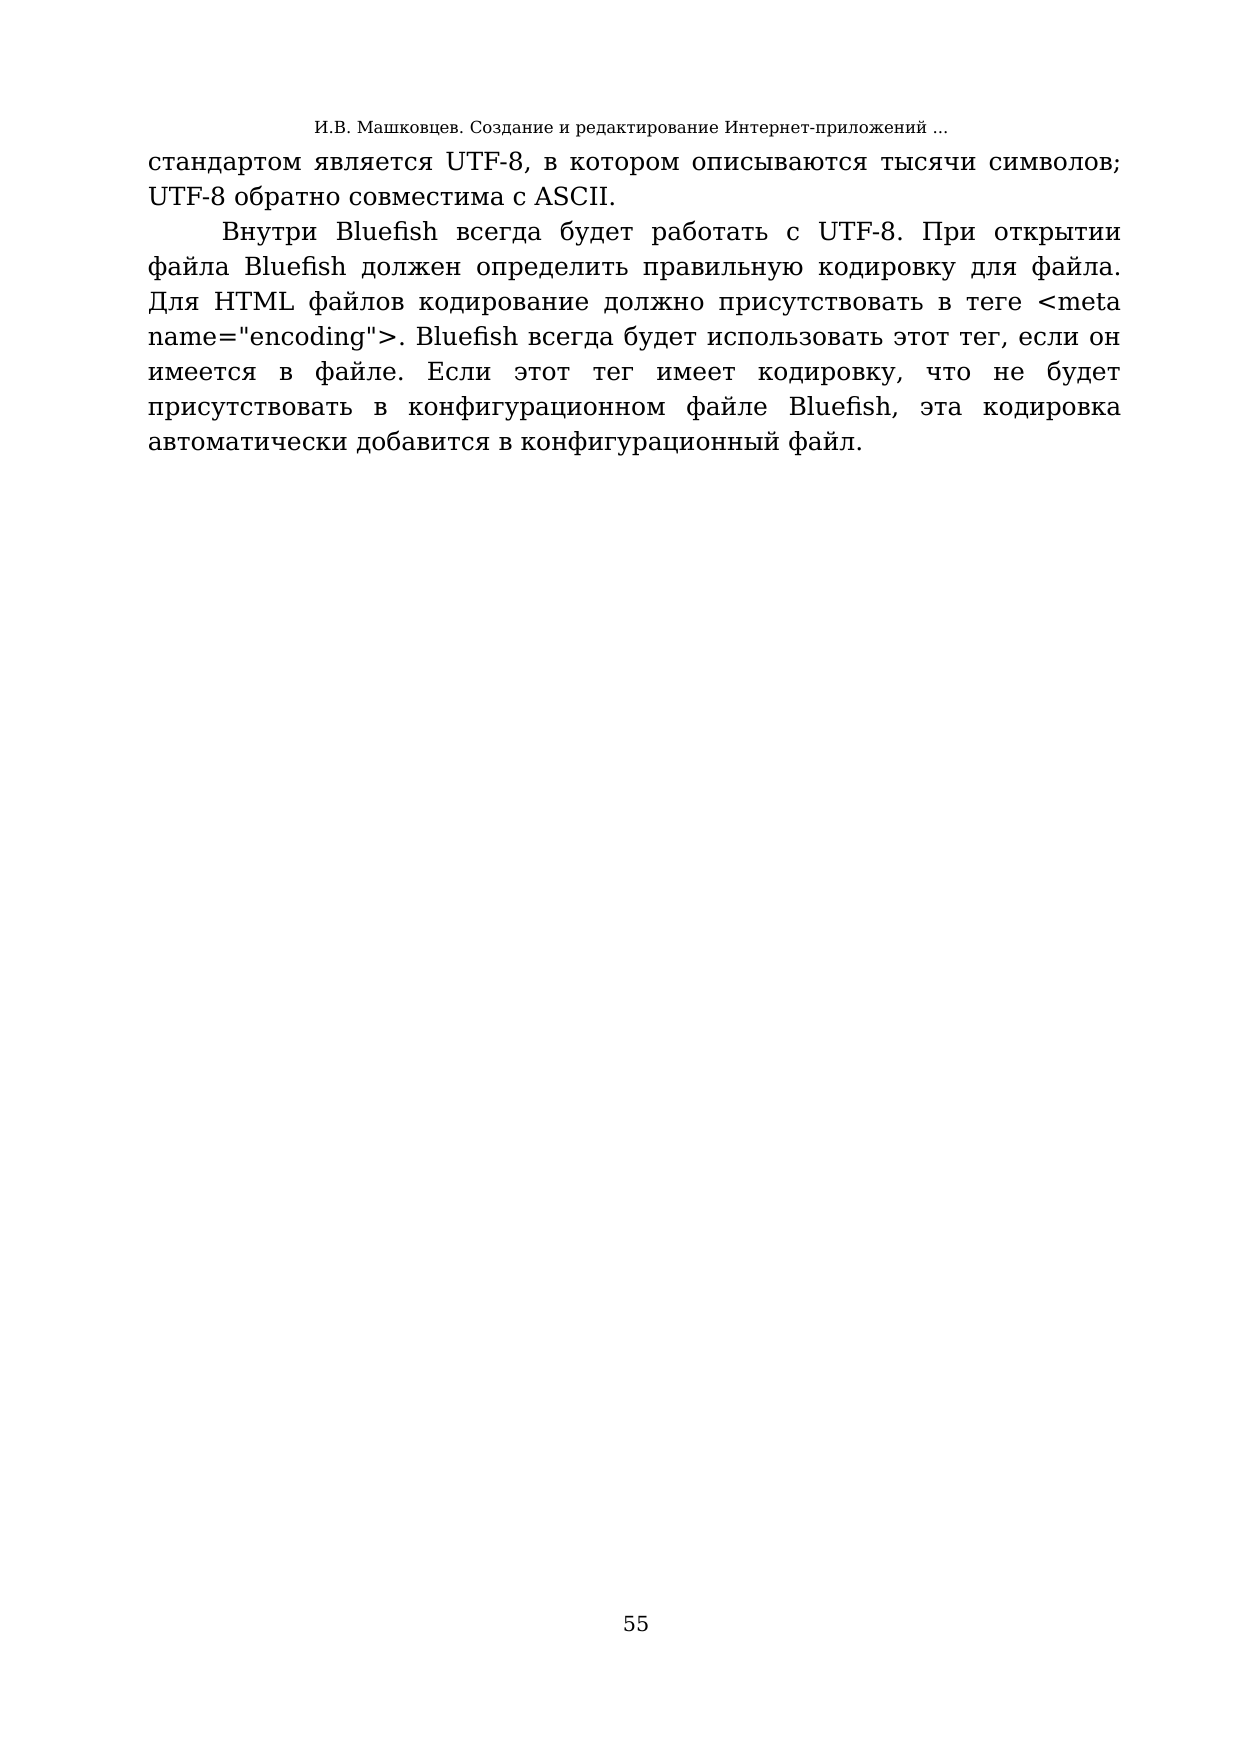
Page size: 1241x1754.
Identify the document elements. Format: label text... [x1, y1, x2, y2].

text Внутри Bluefish всегда будет работать с UTF-8. При открытии файла Bluefish должен определить правильную кодировку для файла. Для HTML файлов кодирование должно присутствовать в теге <meta name="encoding">. Bluefish всегда будет использовать этот тег, если он имеется в файле. Если этот тег имеет кодировку, что не будет присутствовать в конфигурационном файле Bluefish, эта кодировка автоматически добавится в конфигурационный файл. [148, 218, 1122, 457]
text стандартом является UTF-8, в котором описываются тысячи символов; UTF-8 обратно совместима с ASCII. [148, 148, 1122, 212]
